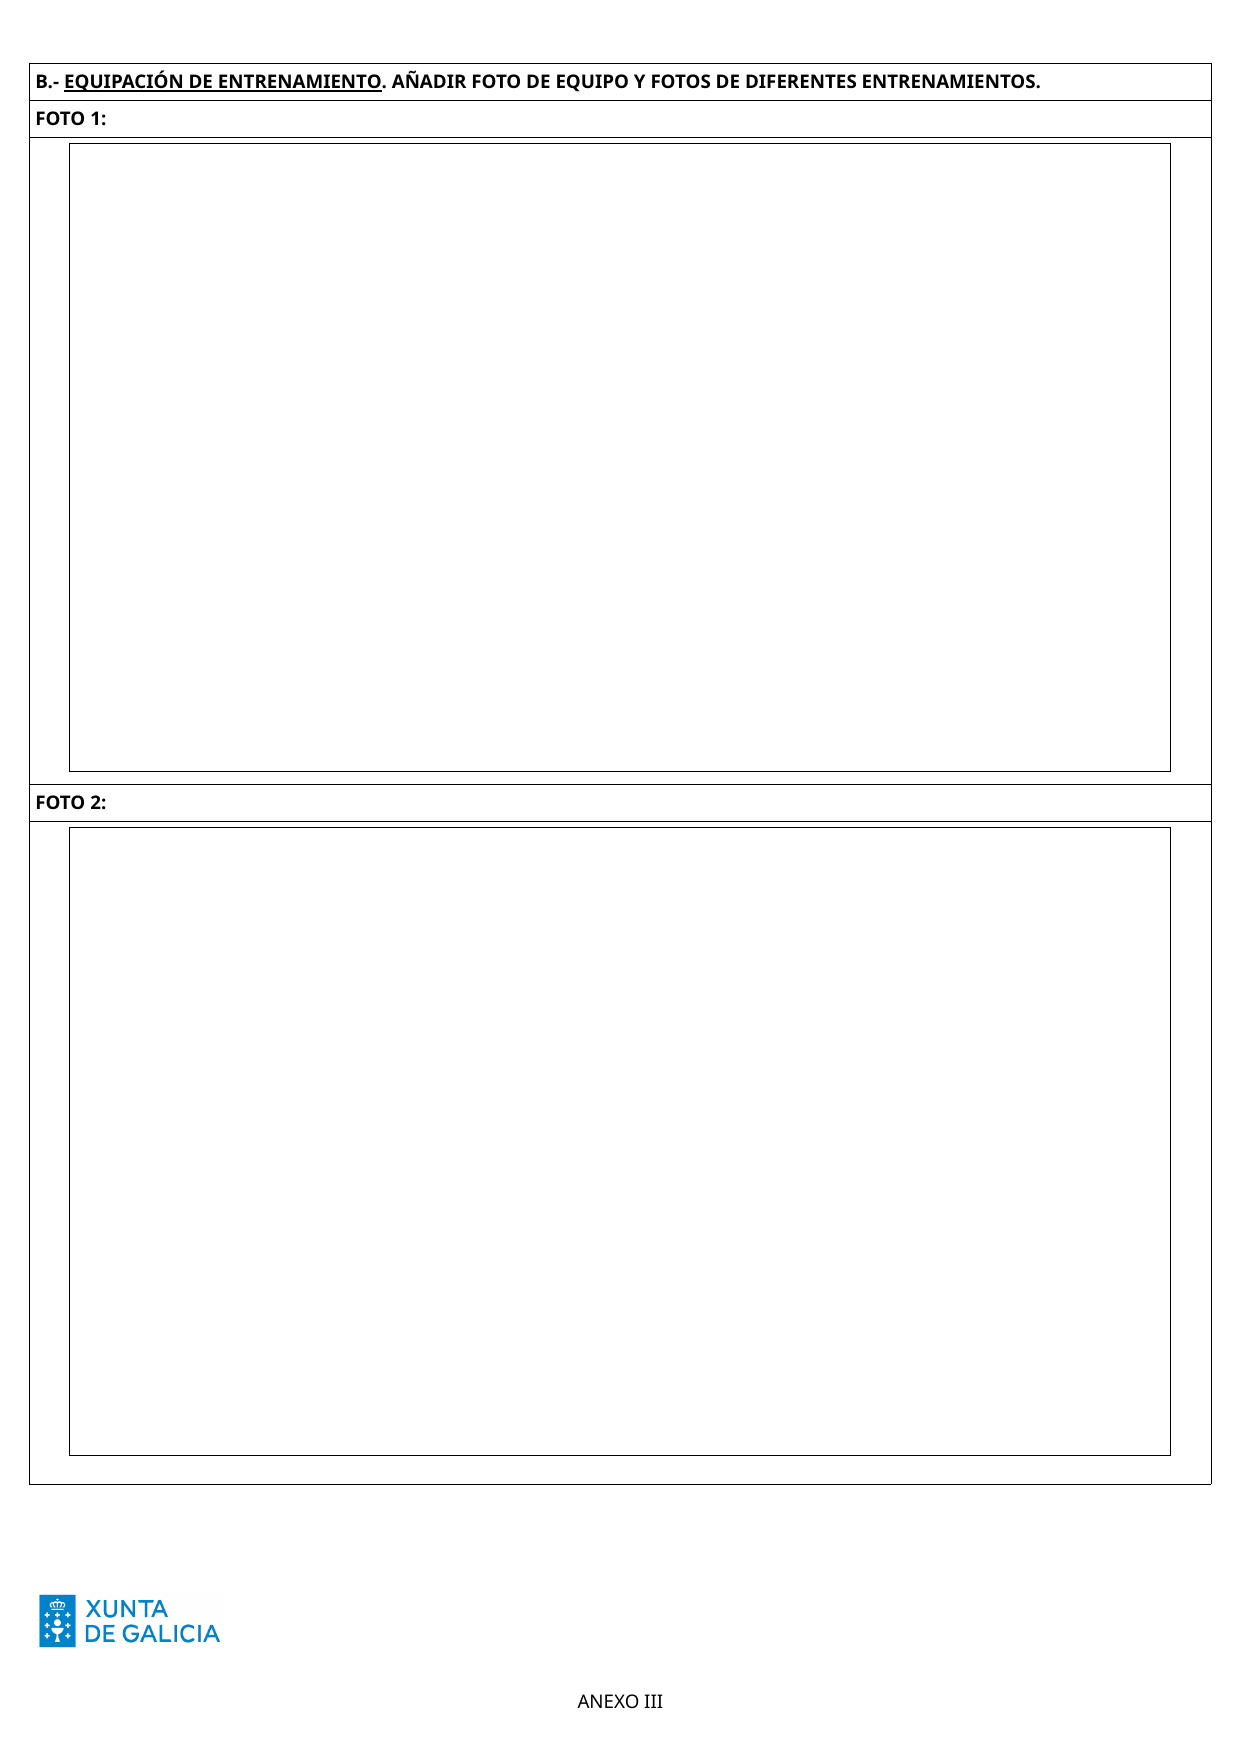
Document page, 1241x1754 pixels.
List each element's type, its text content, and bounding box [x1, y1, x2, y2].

table_cell [30, 138, 1211, 784]
table_header B.- EQUIPACIÓN DE ENTRENAMIENTO. AÑADIR FOTO DE EQUIPO Y FOTOS DE DIFERENTES ENTRENAMIENTOS. [30, 64, 1211, 100]
table_cell FOTO 1: [30, 101, 1211, 137]
table_cell [30, 822, 1211, 1484]
text ANEXO III [29, 1688, 1211, 1714]
picture [37, 1592, 222, 1650]
table_cell FOTO 2: [30, 785, 1211, 821]
